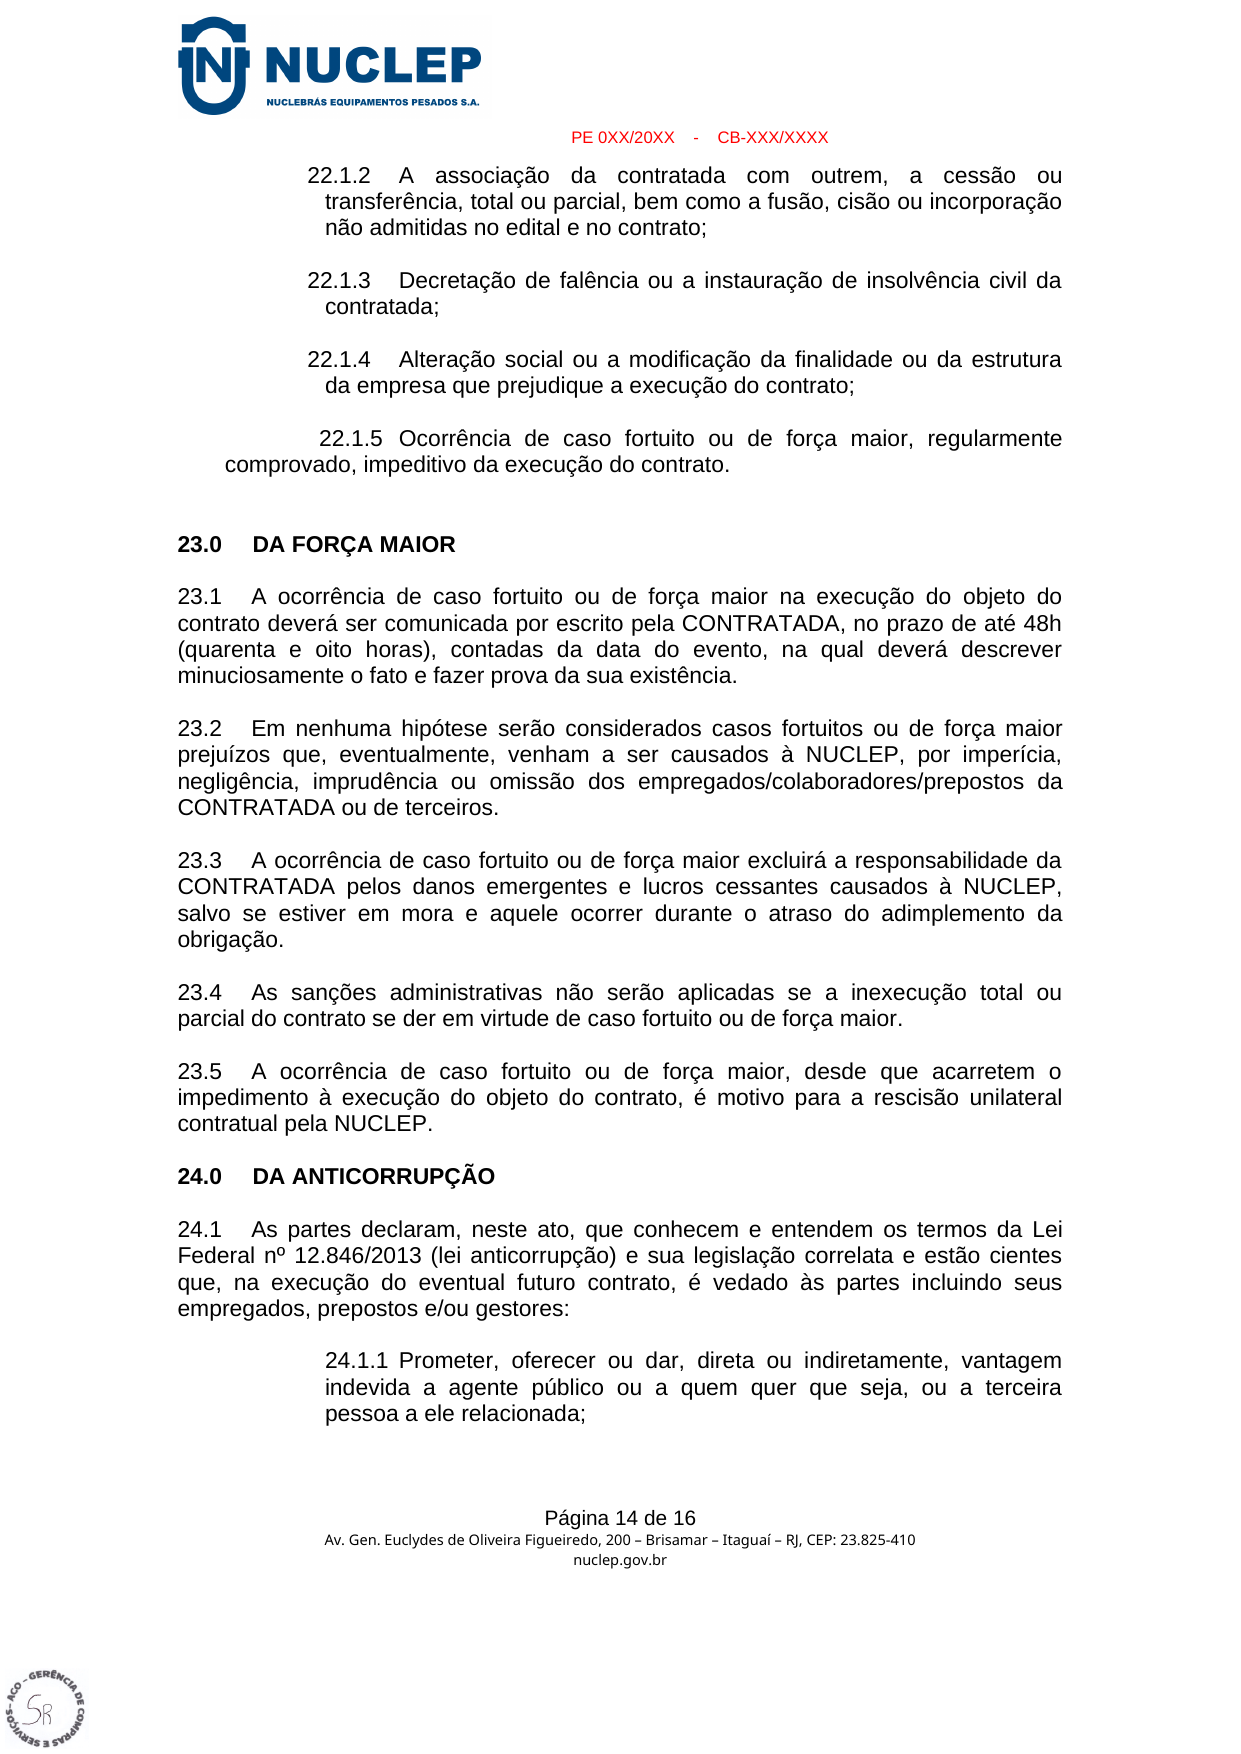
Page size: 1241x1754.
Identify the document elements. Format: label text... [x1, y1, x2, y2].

picture [178, 15, 493, 119]
list A ocorrência de caso fortuito ou de força maior na execução do objeto do contrato deverá ser comunicada por escrito pela CONTRATADA, no prazo de até 48h (quarenta e oito horas), contadas da data do evento, na qual deverá descrever minuciosamente o fato e fazer prova da sua existência. [177, 583, 1063, 689]
list Decretação de falência ou a instauração de insolvência civil da contratada; [307, 267, 1063, 320]
list A ocorrência de caso fortuito ou de força maior excluirá a responsabilidade da CONTRATADA pelos danos emergentes e lucros cessantes causados à NUCLEP, salvo se estiver em mora e aquele ocorrer durante o atraso do adimplemento da obrigação. [177, 847, 1063, 952]
list As sanções administrativas não serão aplicadas se a inexecução total ou parcial do contrato se der em virtude de caso fortuito ou de força maior. [177, 978, 1063, 1031]
list DA FORÇA MAIOR [177, 531, 1063, 557]
list Ocorrência de caso fortuito ou de força maior, regularmente comprovado, impeditivo da execução do contrato. [224, 425, 1063, 478]
list Alteração social ou a modificação da finalidade ou da estrutura da empresa que prejudique a execução do contrato; [307, 346, 1063, 399]
list A associação da contratada com outrem, a cessão ou transferência, total ou parcial, bem como a fusão, cisão ou incorporação não admitidas no edital e no contrato; [307, 162, 1063, 241]
list DA ANTICORRUPÇÃO [177, 1163, 1063, 1189]
list A ocorrência de caso fortuito ou de força maior, desde que acarretem o impedimento à execução do objeto do contrato, é motivo para a rescisão unilateral contratual pela NUCLEP. [177, 1058, 1063, 1137]
picture [4, 1668, 91, 1749]
list Prometer, oferecer ou dar, direta ou indiretamente, vantagem indevida a agente público ou a quem quer que seja, ou a terceira pessoa a ele relacionada; [325, 1347, 1063, 1427]
list As partes declaram, neste ato, que conhecem e entendem os termos da Lei Federal nº 12.846/2013 (lei anticorrupção) e sua legislação correlata e estão cientes que, na execução do eventual futuro contrato, é vedado às partes incluindo seus empregados, prepostos e/ou gestores: [177, 1216, 1063, 1321]
list Em nenhuma hipótese serão considerados casos fortuitos ou de força maior prejuízos que, eventualmente, venham a ser causados à NUCLEP, por imperícia, negligência, imprudência ou omissão dos empregados/colaboradores/prepostos da CONTRATADA ou de terceiros. [177, 715, 1063, 820]
